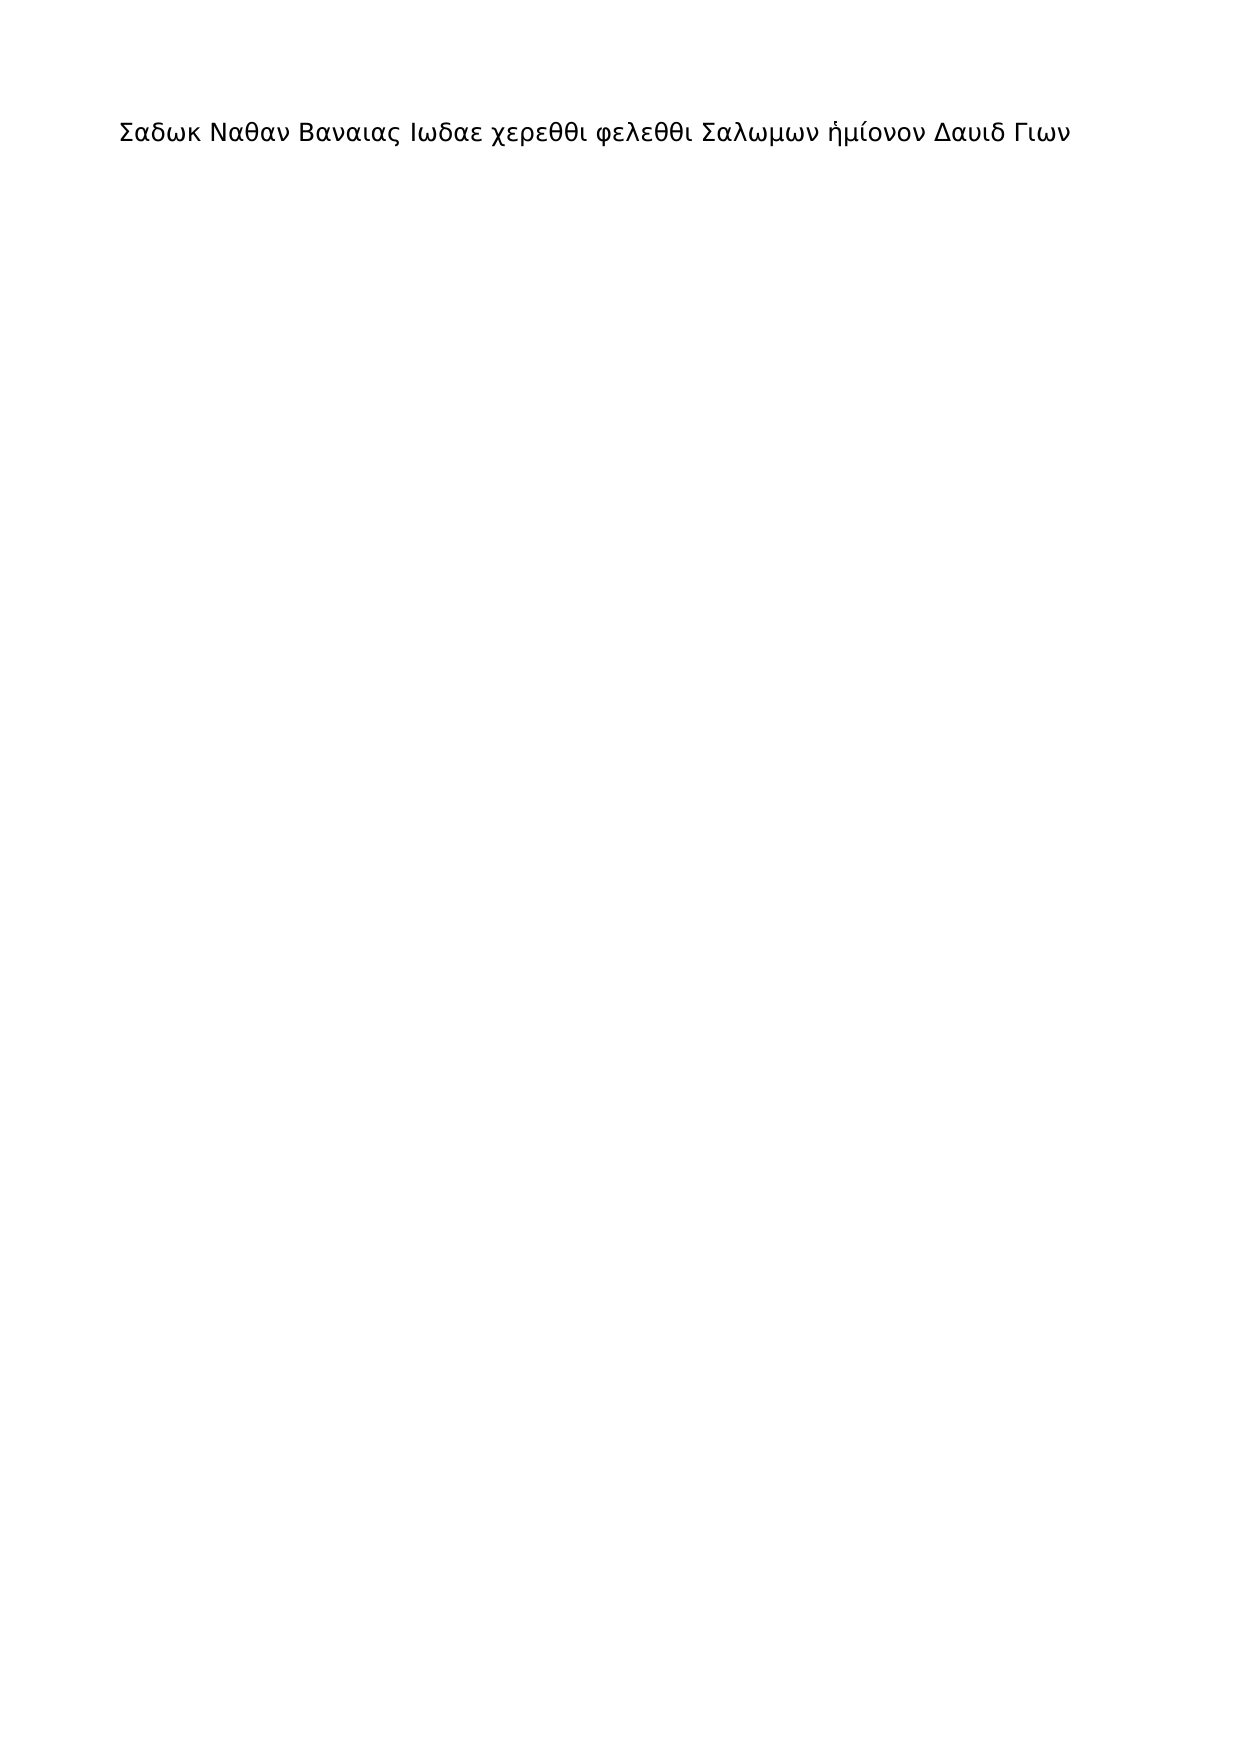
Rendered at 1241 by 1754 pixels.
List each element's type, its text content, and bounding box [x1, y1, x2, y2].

text Σαδωκ Ναθαν Βαναιας Ιωδαε χερεθθι φελεθθι Σαλωμων ἡμίονον Δαυιδ Γιων [118, 118, 1122, 147]
